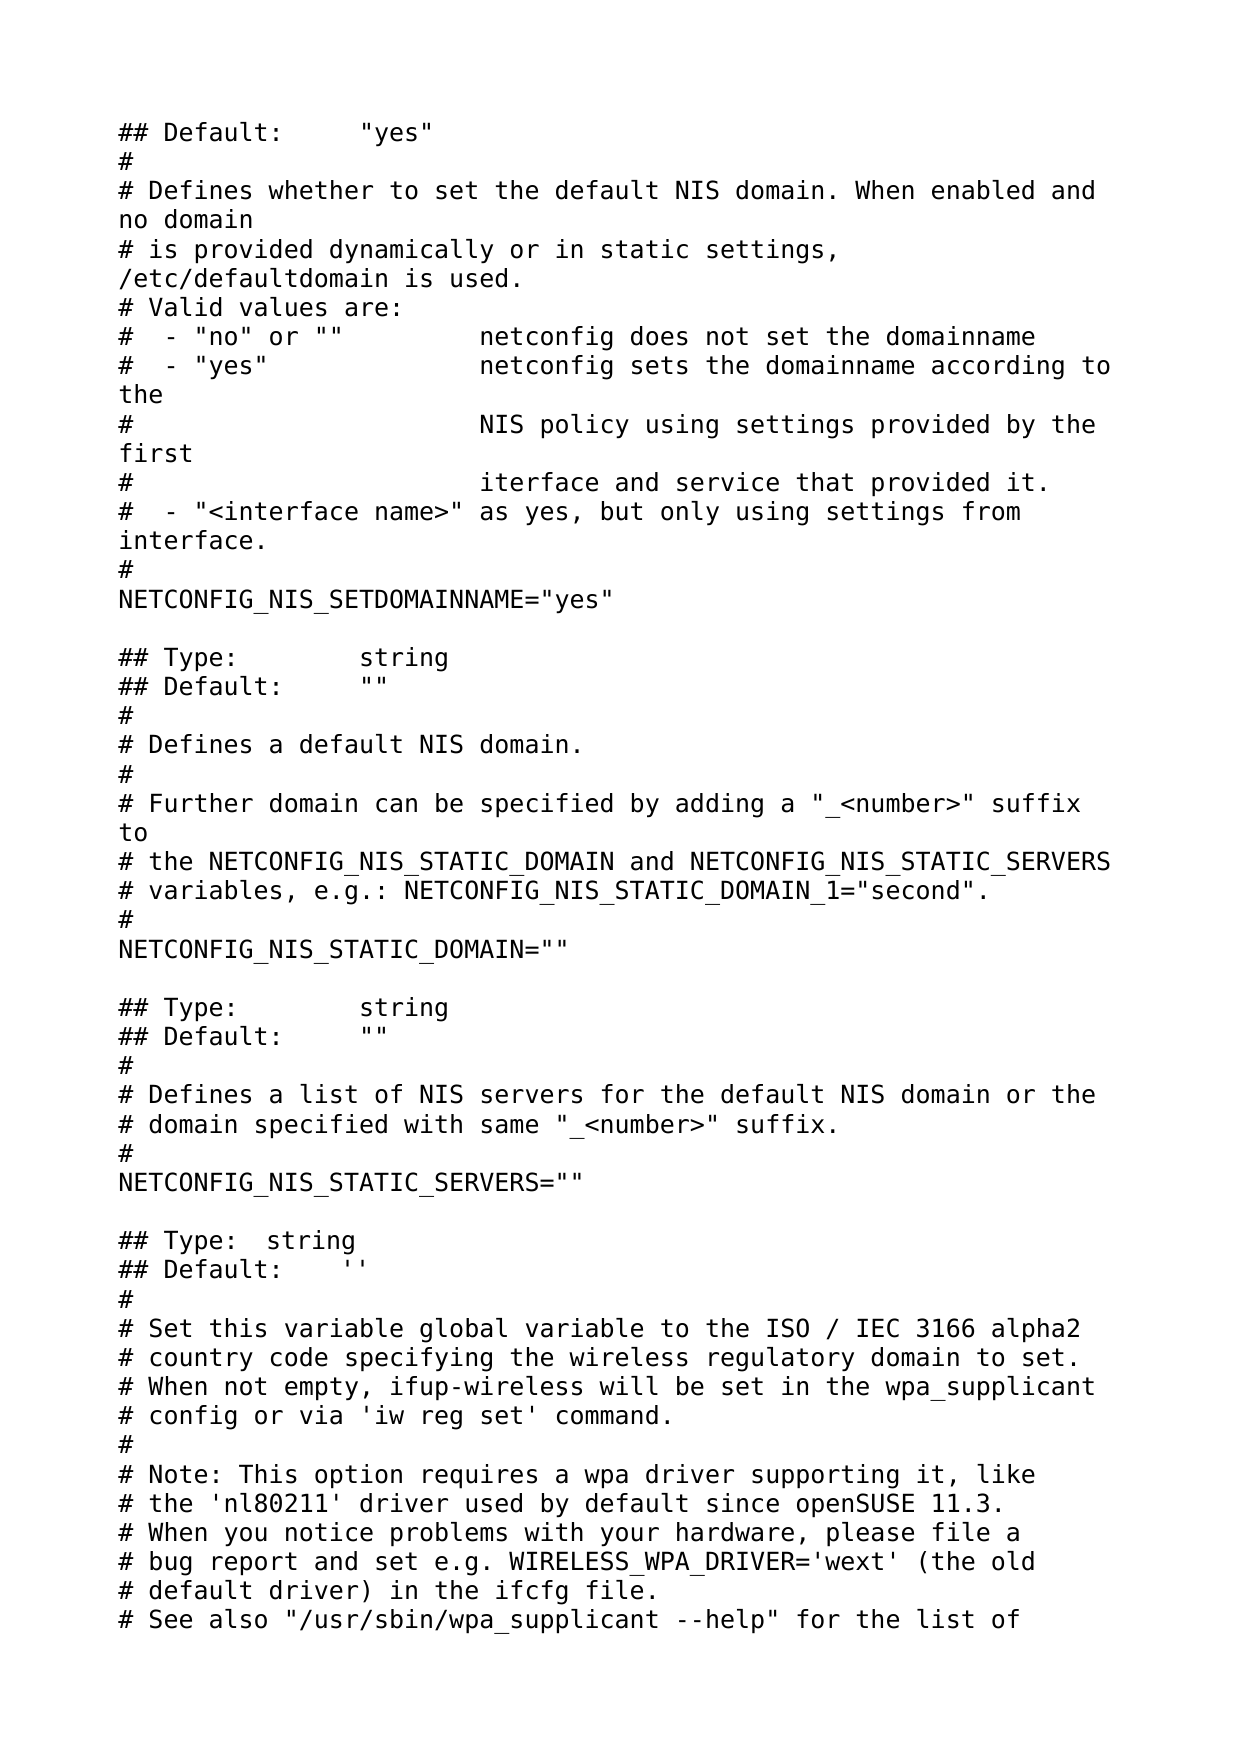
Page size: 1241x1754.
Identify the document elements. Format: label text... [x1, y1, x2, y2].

text ## Default: "yes" # # Defines whether to set the default NIS domain. When enabled and no domain # is provided dynamically or in static settings, /etc/defaultdomain is used. # Valid values are: # - "no" or "" netconfig does not set the domainname # - "yes" netconfig sets the domainname according to the # NIS policy using settings provided by the first # iterface and service that provided it. # - "<interface name>" as yes, but only using settings from interface. # NETCONFIG_NIS_SETDOMAINNAME="yes" ## Type: string ## Default: "" # # Defines a default NIS domain. # # Further domain can be specified by adding a "_<number>" suffix to # the NETCONFIG_NIS_STATIC_DOMAIN and NETCONFIG_NIS_STATIC_SERVERS # variables, e.g.: NETCONFIG_NIS_STATIC_DOMAIN_1="second". # NETCONFIG_NIS_STATIC_DOMAIN="" ## Type: string ## Default: "" # # Defines a list of NIS servers for the default NIS domain or the # domain specified with same "_<number>" suffix. # NETCONFIG_NIS_STATIC_SERVERS="" ## Type: string ## Default: '' # # Set this variable global variable to the ISO / IEC 3166 alpha2 # country code specifying the wireless regulatory domain to set. # When not empty, ifup-wireless will be set in the wpa_supplicant # config or via 'iw reg set' command. # # Note: This option requires a wpa driver supporting it, like # the 'nl80211' driver used by default since openSUSE 11.3. # When you notice problems with your hardware, please file a # bug report and set e.g. WIRELESS_WPA_DRIVER='wext' (the old # default driver) in the ifcfg file. # See also "/usr/sbin/wpa_supplicant --help" for the list of [118, 118, 1122, 1635]
